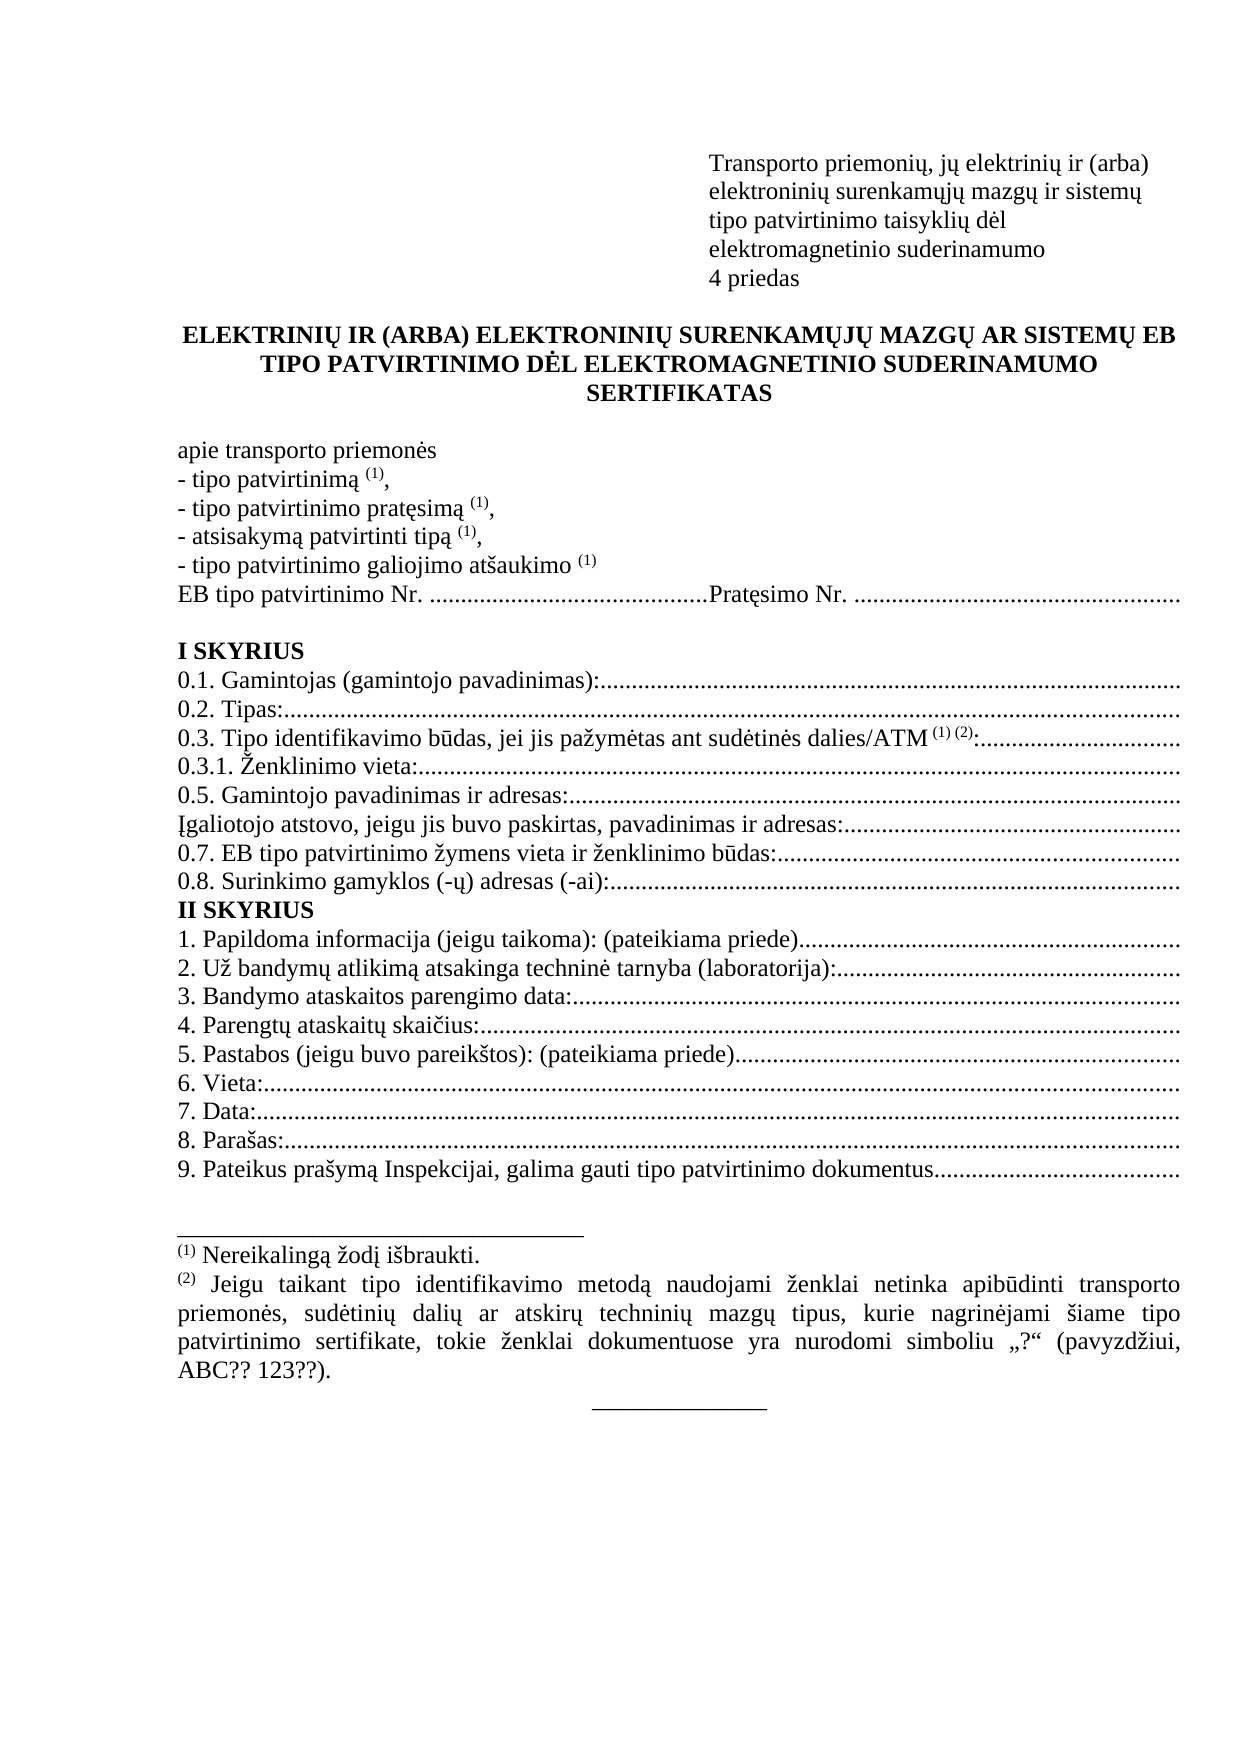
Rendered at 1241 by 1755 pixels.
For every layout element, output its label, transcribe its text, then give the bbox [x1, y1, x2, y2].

text 0.2. Tipas: [177, 694, 1181, 723]
text 7. Data: [177, 1096, 1181, 1125]
text 0.8. Surinkimo gamyklos (-ų) adresas (-ai): [177, 866, 1181, 895]
text apie transporto priemonės [177, 435, 1181, 464]
text - atsisakymą patvirtinti tipą (1), [177, 521, 1181, 550]
text Transporto priemonių, jų elektrinių ir (arba) [177, 148, 1181, 176]
text 0.7. EB tipo patvirtinimo žymens vieta ir ženklinimo būdas: [177, 838, 1181, 866]
text 9. Pateikus prašymą Inspekcijai, galima gauti tipo patvirtinimo dokumentus [177, 1154, 1181, 1183]
text - tipo patvirtinimą (1), [177, 464, 1181, 493]
text 0.5. Gamintojo pavadinimas ir adresas: [177, 780, 1181, 809]
text ELEKTRINIŲ IR (ARBA) ELEKTRONINIŲ SURENKAMŲJŲ MAZGŲ AR SISTEMŲ EB TIPO PATVIRTINIMO DĖL ELEKTROMAGNETINIO SUDERINAMUMO SERTIFIKATAS [177, 320, 1181, 406]
text 2. Už bandymų atlikimą atsakinga techninė tarnyba (laboratorija): [177, 953, 1181, 981]
text (2) Jeigu taikant tipo identifikavimo metodą naudojami ženklai netinka apibūdinti transporto priemonės, sudėtinių dalių ar atskirų techninių mazgų tipus, kurie nagrinėjami šiame tipo patvirtinimo sertifikate, tokie ženklai dokumentuose yra nurodomi simboliu „?“ (pavyzdžiui, ABC?? 123??). [177, 1269, 1181, 1384]
text 4 priedas [177, 263, 1181, 291]
text ______________ [177, 1384, 1181, 1413]
text - tipo patvirtinimo galiojimo atšaukimo (1) [177, 550, 1181, 579]
text II SKYRIUS [177, 895, 1181, 924]
text 8. Parašas: [177, 1125, 1181, 1154]
text - tipo patvirtinimo pratęsimą (1), [177, 493, 1181, 521]
text 1. Papildoma informacija (jeigu taikoma): (pateikiama priede) [177, 924, 1181, 953]
text EB tipo patvirtinimo Nr. Pratęsimo Nr. [177, 579, 1181, 608]
text tipo patvirtinimo taisyklių dėl [177, 205, 1181, 234]
text Įgaliotojo atstovo, jeigu jis buvo paskirtas, pavadinimas ir adresas: [177, 809, 1181, 838]
text I SKYRIUS [177, 636, 1181, 665]
text 0.1. Gamintojas (gamintojo pavadinimas): [177, 665, 1181, 694]
text (1) Nereikalingą žodį išbraukti. [177, 1240, 1181, 1269]
text 0.3. Tipo identifikavimo būdas, jei jis pažymėtas ant sudėtinės dalies/ATM (1) (2): [177, 723, 1181, 751]
text 3. Bandymo ataskaitos parengimo data: [177, 981, 1181, 1010]
text elektroninių surenkamųjų mazgų ir sistemų [177, 176, 1181, 205]
text 6. Vieta: [177, 1068, 1181, 1096]
text 4. Parengtų ataskaitų skaičius: [177, 1010, 1181, 1039]
text 5. Pastabos (jeigu buvo pareikštos): (pateikiama priede) [177, 1039, 1181, 1068]
text 0.3.1. Ženklinimo vieta: [177, 751, 1181, 780]
text elektromagnetinio suderinamumo [177, 234, 1181, 263]
